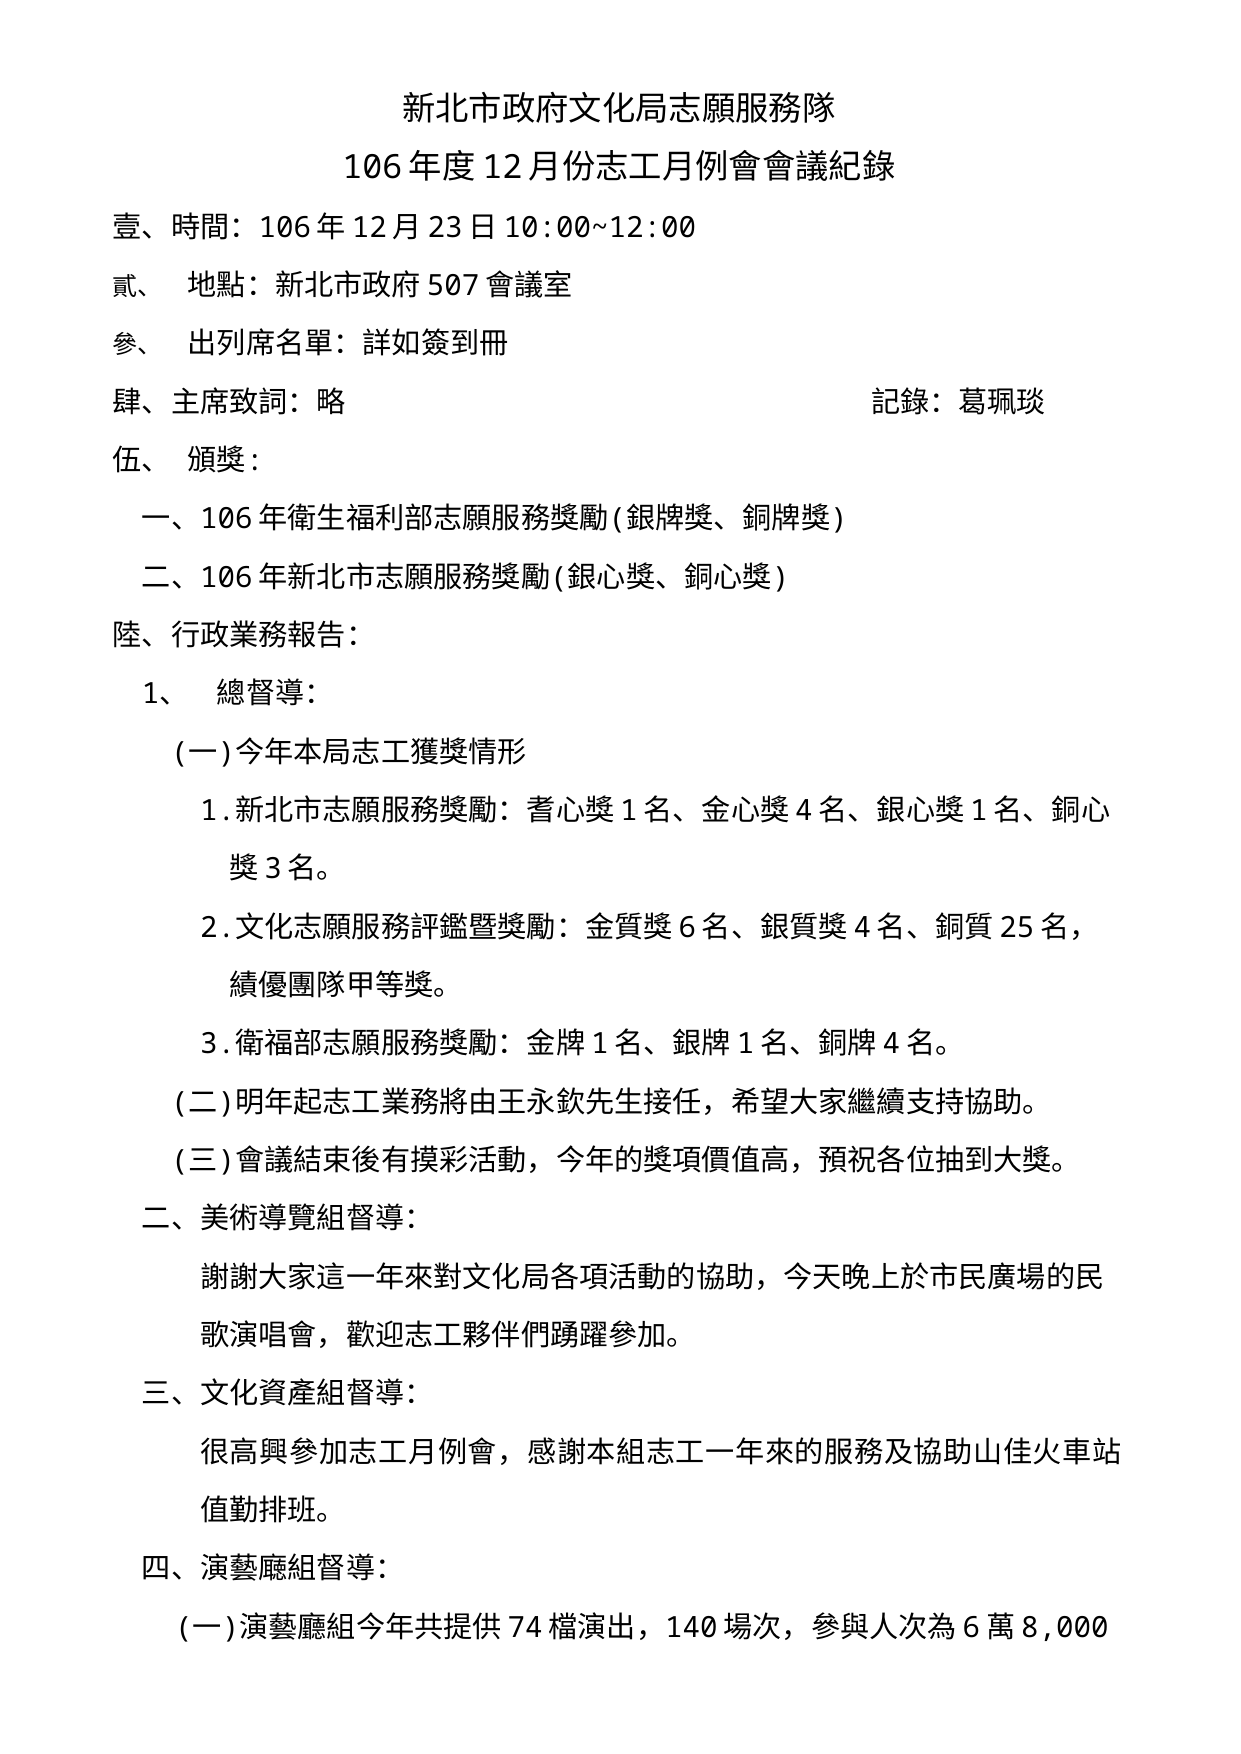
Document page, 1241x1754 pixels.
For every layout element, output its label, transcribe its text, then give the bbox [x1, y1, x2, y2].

list 二、美術導覽組督導： [112, 1182, 1125, 1241]
list 謝謝大家這一年來對文化局各項活動的協助，今天晚上於市民廣場的民歌演唱會，歡迎志工夥伴們踴躍參加。 [200, 1241, 1125, 1357]
list 1.新北市志願服務獎勵：耆心獎1名、金心獎4名、銀心獎1名、銅心獎3名。 [200, 774, 1125, 891]
list 頒獎: [112, 424, 1125, 482]
list 三、文化資產組督導： [112, 1357, 1125, 1416]
list (二)明年起志工業務將由王永欽先生接任，希望大家繼續支持協助。 [112, 1066, 1125, 1124]
text 二、106年新北市志願服務獎勵(銀心獎、銅心獎) [112, 541, 1112, 599]
text 106年度12月份志工月例會會議紀錄 [112, 132, 1125, 191]
list 地點：新北市政府507會議室 [112, 249, 1125, 307]
list (三)會議結束後有摸彩活動，今年的獎項價值高，預祝各位抽到大獎。 [112, 1124, 1125, 1182]
list (一)今年本局志工獲獎情形 [112, 716, 1125, 774]
list 很高興參加志工月例會，感謝本組志工一年來的服務及協助山佳火車站值勤排班。 [200, 1416, 1125, 1532]
list 四、演藝廰組督導： [112, 1532, 1125, 1591]
text 一、106年衛生福利部志願服務獎勵(銀牌獎、銅牌獎) [112, 482, 1112, 541]
list 2.文化志願服務評鑑暨獎勵：金質獎6名、銀質獎4名、銅質25名，績優團隊甲等獎。 [200, 891, 1125, 1007]
text 壹、時間：106年12月23日10:00~12:00 [112, 191, 1125, 249]
text 陸、行政業務報告： [112, 599, 1125, 657]
list 總督導： [142, 657, 1125, 716]
list 3.衛福部志願服務獎勵：金牌1名、銀牌1名、銅牌4名。 [112, 1007, 1125, 1066]
text 肆、主席致詞：略 記錄：葛珮琰 [112, 366, 1125, 424]
text 新北市政府文化局志願服務隊 [112, 74, 1125, 132]
list 出列席名單：詳如簽到冊 [112, 307, 1125, 366]
list (一)演藝廳組今年共提供74檔演出，140場次，參與人次為6萬8,000 [175, 1591, 1125, 1649]
